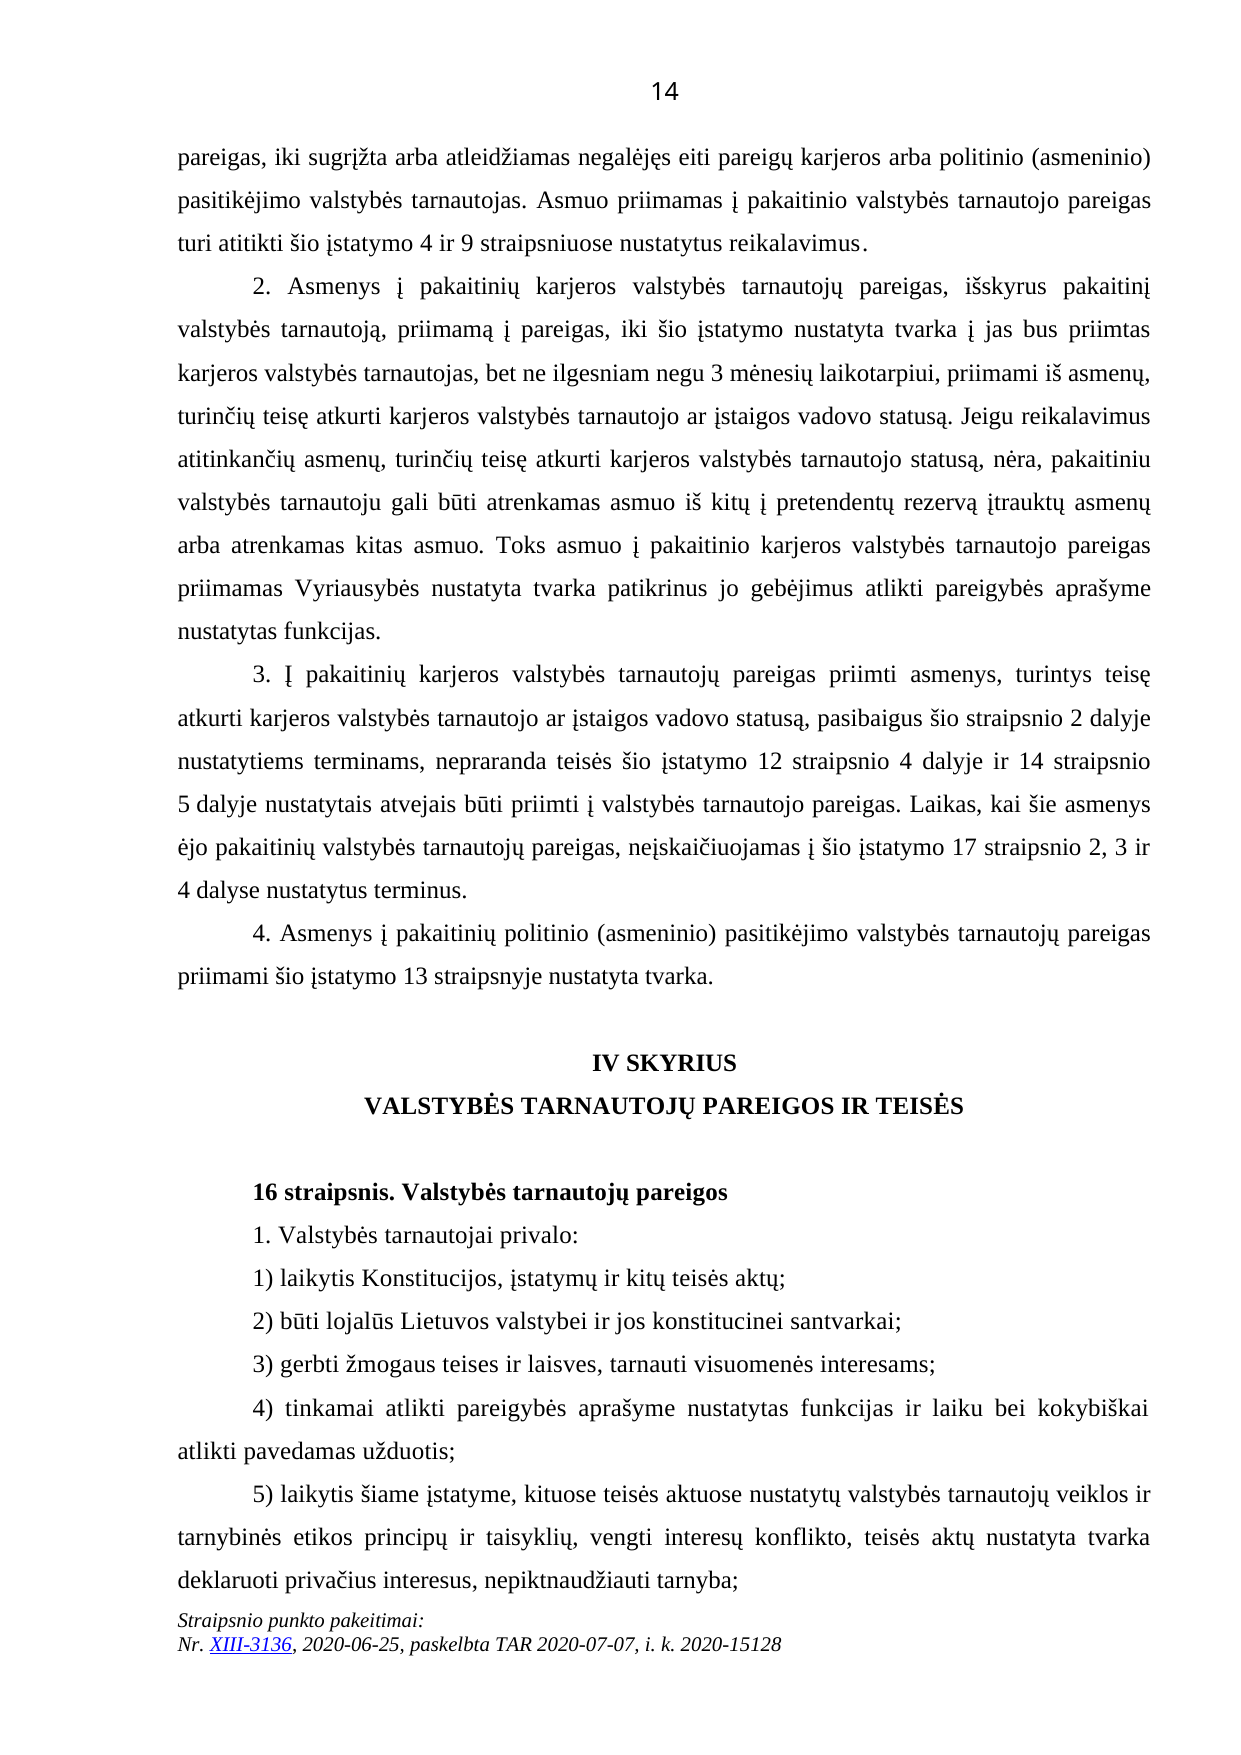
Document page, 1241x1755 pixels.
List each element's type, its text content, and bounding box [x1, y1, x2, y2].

text 4) tinkamai atlikti pareigybės aprašyme nustatytas funkcijas ir laiku bei kokybiškai atlikti pavedamas užduotis; [177, 1393, 1152, 1464]
text IV SKYRIUS [177, 1048, 1152, 1076]
text VALSTYBĖS TARNAUTOJŲ PAREIGOS IR TEISĖS [177, 1091, 1152, 1119]
text 1) laikytis Konstitucijos, įstatymų ir kitų teisės aktų; [177, 1263, 1152, 1292]
text 2. Asmenys į pakaitinių karjeros valstybės tarnautojų pareigas, išskyrus pakaitinį valstybės tarnautoją, priimamą į pareigas, iki šio įstatymo nustatyta tvarka į jas bus priimtas karjeros valstybės tarnautojas, bet ne ilgesniam negu 3 mėnesių laikotarpiui, priimami iš asmenų, turinčių teisę atkurti karjeros valstybės tarnautojo ar įstaigos vadovo statusą. Jeigu reikalavimus atitinkančių asmenų, turinčių teisę atkurti karjeros valstybės tarnautojo statusą, nėra, pakaitiniu valstybės tarnautoju gali būti atrenkamas asmuo iš kitų į pretendentų rezervą įtrauktų asmenų arba atrenkamas kitas asmuo. Toks asmuo į pakaitinio karjeros valstybės tarnautojo pareigas priimamas Vyriausybės nustatyta tvarka patikrinus jo gebėjimus atlikti pareigybės aprašyme nustatytas funkcijas. [177, 271, 1152, 645]
text 3. Į pakaitinių karjeros valstybės tarnautojų pareigas priimti asmenys, turintys teisę atkurti karjeros valstybės tarnautojo ar įstaigos vadovo statusą, pasibaigus šio straipsnio 2 dalyje nustatytiems terminams, nepraranda teisės šio įstatymo 12 straipsnio 4 dalyje ir 14 straipsnio 5 dalyje nustatytais atvejais būti priimti į valstybės tarnautojo pareigas. Laikas, kai šie asmenys ėjo pakaitinių valstybės tarnautojų pareigas, neįskaičiuojamas į šio įstatymo 17 straipsnio 2, 3 ir 4 dalyse nustatytus terminus. [177, 659, 1152, 904]
text 1. Valstybės tarnautojai privalo: [177, 1220, 1152, 1249]
text Nr. XIII-3136, 2020-06-25, paskelbta TAR 2020-07-07, i. k. 2020-15128 [177, 1632, 1152, 1656]
text 5) laikytis šiame įstatyme, kituose teisės aktuose nustatytų valstybės tarnautojų veiklos ir tarnybinės etikos principų ir taisyklių, vengti interesų konflikto, teisės aktų nustatyta tvarka deklaruoti privačius interesus, nepiktnaudžiauti tarnyba; [177, 1479, 1152, 1594]
text pareigas, iki sugrįžta arba atleidžiamas negalėjęs eiti pareigų karjeros arba politinio (asmeninio) pasitikėjimo valstybės tarnautojas. Asmuo priimamas į pakaitinio valstybės tarnautojo pareigas turi atitikti šio įstatymo 4 ir 9 straipsniuose nustatytus reikalavimus. [177, 142, 1152, 257]
text 3) gerbti žmogaus teises ir laisves, tarnauti visuomenės interesams; [177, 1349, 1152, 1378]
text 16 straipsnis. Valstybės tarnautojų pareigos [177, 1177, 1152, 1206]
text 4. Asmenys į pakaitinių politinio (asmeninio) pasitikėjimo valstybės tarnautojų pareigas priimami šio įstatymo 13 straipsnyje nustatyta tvarka. [177, 918, 1152, 990]
text 2) būti lojalūs Lietuvos valstybei ir jos konstitucinei santvarkai; [177, 1306, 1152, 1335]
text Straipsnio punkto pakeitimai: [177, 1608, 1152, 1632]
